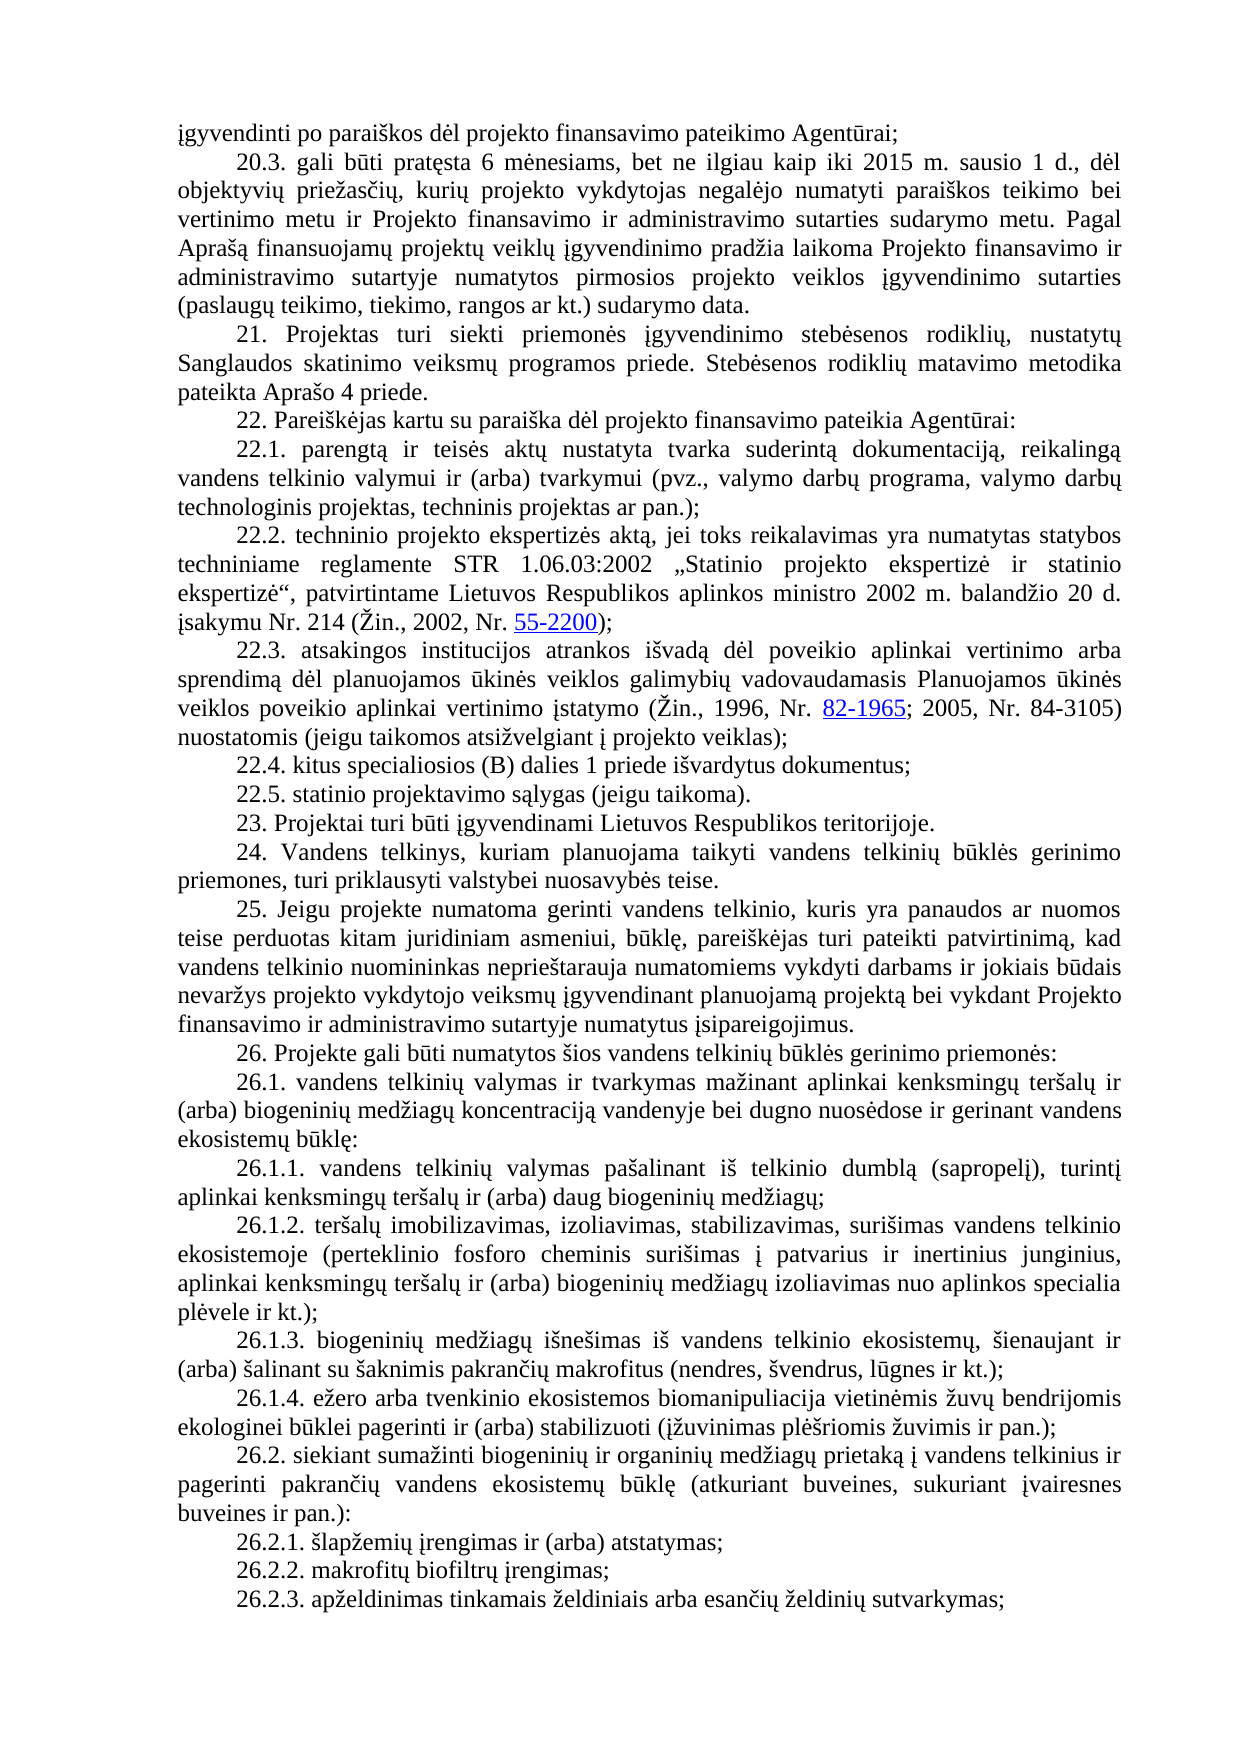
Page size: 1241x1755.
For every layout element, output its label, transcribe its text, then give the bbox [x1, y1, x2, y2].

text 21. Projektas turi siekti priemonės įgyvendinimo stebėsenos rodiklių, nustatytų Sanglaudos skatinimo veiksmų programos priede. Stebėsenos rodiklių matavimo metodika pateikta Aprašo 4 priede. [177, 319, 1122, 406]
text 26.1. vandens telkinių valymas ir tvarkymas mažinant aplinkai kenksmingų teršalų ir (arba) biogeninių medžiagų koncentraciją vandenyje bei dugno nuosėdose ir gerinant vandens ekosistemų būklę: [177, 1067, 1122, 1153]
text 22. Pareiškėjas kartu su paraiška dėl projekto finansavimo pateikia Agentūrai: [177, 406, 1122, 434]
text 22.1. parengtą ir teisės aktų nustatyta tvarka suderintą dokumentaciją, reikalingą vandens telkinio valymui ir (arba) tvarkymui (pvz., valymo darbų programa, valymo darbų technologinis projektas, techninis projektas ar pan.); [177, 434, 1122, 521]
text 22.5. statinio projektavimo sąlygas (jeigu taikoma). [177, 779, 1122, 808]
text 26.1.1. vandens telkinių valymas pašalinant iš telkinio dumblą (sapropelį), turintį aplinkai kenksmingų teršalų ir (arba) daug biogeninių medžiagų; [177, 1153, 1122, 1211]
text 23. Projektai turi būti įgyvendinami Lietuvos Respublikos teritorijoje. [177, 808, 1122, 837]
text 26. Projekte gali būti numatytos šios vandens telkinių būklės gerinimo priemonės: [177, 1038, 1122, 1067]
text 22.3. atsakingos institucijos atrankos išvadą dėl poveikio aplinkai vertinimo arba sprendimą dėl planuojamos ūkinės veiklos galimybių vadovaudamasis Planuojamos ūkinės veiklos poveikio aplinkai vertinimo įstatymo (Žin., 1996, Nr. 82-1965; 2005, Nr. 84-3105) nuostatomis (jeigu taikomos atsižvelgiant į projekto veiklas); [177, 636, 1122, 751]
text 24. Vandens telkinys, kuriam planuojama taikyti vandens telkinių būklės gerinimo priemones, turi priklausyti valstybei nuosavybės teise. [177, 837, 1122, 894]
text 26.2.2. makrofitų biofiltrų įrengimas; [177, 1556, 1122, 1584]
text 26.2.3. apželdinimas tinkamais želdiniais arba esančių želdinių sutvarkymas; [177, 1584, 1122, 1613]
text 26.1.2. teršalų imobilizavimas, izoliavimas, stabilizavimas, surišimas vandens telkinio ekosistemoje (perteklinio fosforo cheminis surišimas į patvarius ir inertinius junginius, aplinkai kenksmingų teršalų ir (arba) biogeninių medžiagų izoliavimas nuo aplinkos specialia plėvele ir kt.); [177, 1211, 1122, 1326]
text 22.2. techninio projekto ekspertizės aktą, jei toks reikalavimas yra numatytas statybos techniniame reglamente STR 1.06.03:2002 „Statinio projekto ekspertizė ir statinio ekspertizė“, patvirtintame Lietuvos Respublikos aplinkos ministro 2002 m. balandžio 20 d. įsakymu Nr. 214 (Žin., 2002, Nr. 55-2200); [177, 521, 1122, 636]
text 20.3. gali būti pratęsta 6 mėnesiams, bet ne ilgiau kaip iki 2015 m. sausio 1 d., dėl objektyvių priežasčių, kurių projekto vykdytojas negalėjo numatyti paraiškos teikimo bei vertinimo metu ir Projekto finansavimo ir administravimo sutarties sudarymo metu. Pagal Aprašą finansuojamų projektų veiklų įgyvendinimo pradžia laikoma Projekto finansavimo ir administravimo sutartyje numatytos pirmosios projekto veiklos įgyvendinimo sutarties (paslaugų teikimo, tiekimo, rangos ar kt.) sudarymo data. [177, 147, 1122, 319]
text 26.1.3. biogeninių medžiagų išnešimas iš vandens telkinio ekosistemų, šienaujant ir (arba) šalinant su šaknimis pakrančių makrofitus (nendres, švendrus, lūgnes ir kt.); [177, 1326, 1122, 1383]
text 26.2.1. šlapžemių įrengimas ir (arba) atstatymas; [177, 1527, 1122, 1556]
text 26.2. siekiant sumažinti biogeninių ir organinių medžiagų prietaką į vandens telkinius ir pagerinti pakrančių vandens ekosistemų būklę (atkuriant buveines, sukuriant įvairesnes buveines ir pan.): [177, 1441, 1122, 1527]
text 25. Jeigu projekte numatoma gerinti vandens telkinio, kuris yra panaudos ar nuomos teise perduotas kitam juridiniam asmeniui, būklę, pareiškėjas turi pateikti patvirtinimą, kad vandens telkinio nuomininkas neprieštarauja numatomiems vykdyti darbams ir jokiais būdais nevaržys projekto vykdytojo veiksmų įgyvendinant planuojamą projektą bei vykdant Projekto finansavimo ir administravimo sutartyje numatytus įsipareigojimus. [177, 894, 1122, 1038]
text 22.4. kitus specialiosios (B) dalies 1 priede išvardytus dokumentus; [177, 751, 1122, 779]
text 26.1.4. ežero arba tvenkinio ekosistemos biomanipuliacija vietinėmis žuvų bendrijomis ekologinei būklei pagerinti ir (arba) stabilizuoti (įžuvinimas plėšriomis žuvimis ir pan.); [177, 1383, 1122, 1441]
text įgyvendinti po paraiškos dėl projekto finansavimo pateikimo Agentūrai; [177, 118, 1122, 147]
